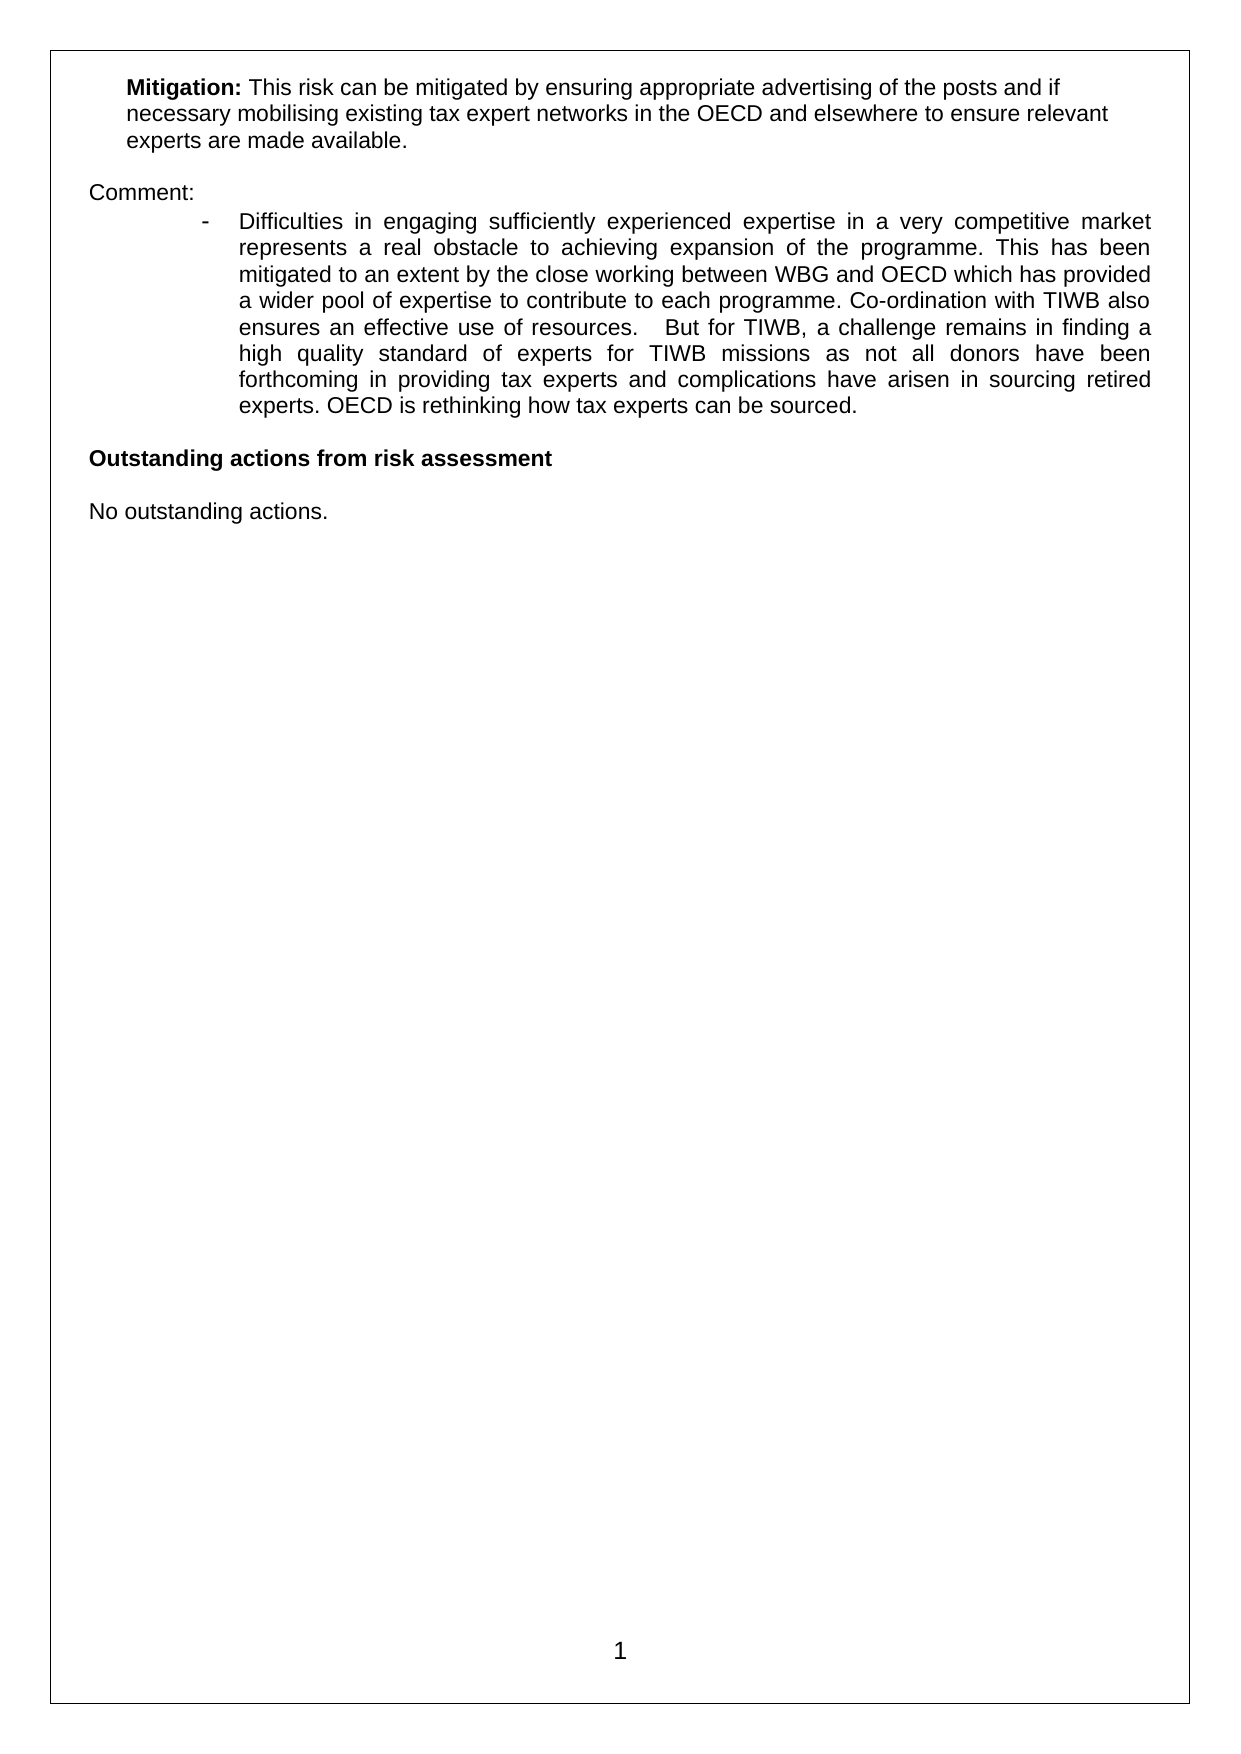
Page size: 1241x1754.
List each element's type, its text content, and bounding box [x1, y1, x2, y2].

text No outstanding actions. [89, 498, 1152, 524]
text Outstanding actions from risk assessment [89, 445, 1152, 472]
list Difficulties in engaging sufficiently experienced expertise in a very competitive market represents a real obstacle to achieving expansion of the programme. This has been mitigated to an extent by the close working between WBG and OECD which has provided a wider pool of expertise to contribute to each programme. Co-ordination with TIWB also ensures an effective use of resources. But for TIWB, a challenge remains in finding a high quality standard of experts for TIWB missions as not all donors have been forthcoming in providing tax experts and complications have arisen in sourcing retired experts. OECD is rethinking how tax experts can be sourced. [201, 206, 1152, 419]
list Mitigation: This risk can be mitigated by ensuring appropriate advertising of the posts and if necessary mobilising existing tax expert networks in the OECD and elsewhere to ensure relevant experts are made available. [126, 74, 1152, 153]
text Comment: [89, 179, 1152, 206]
